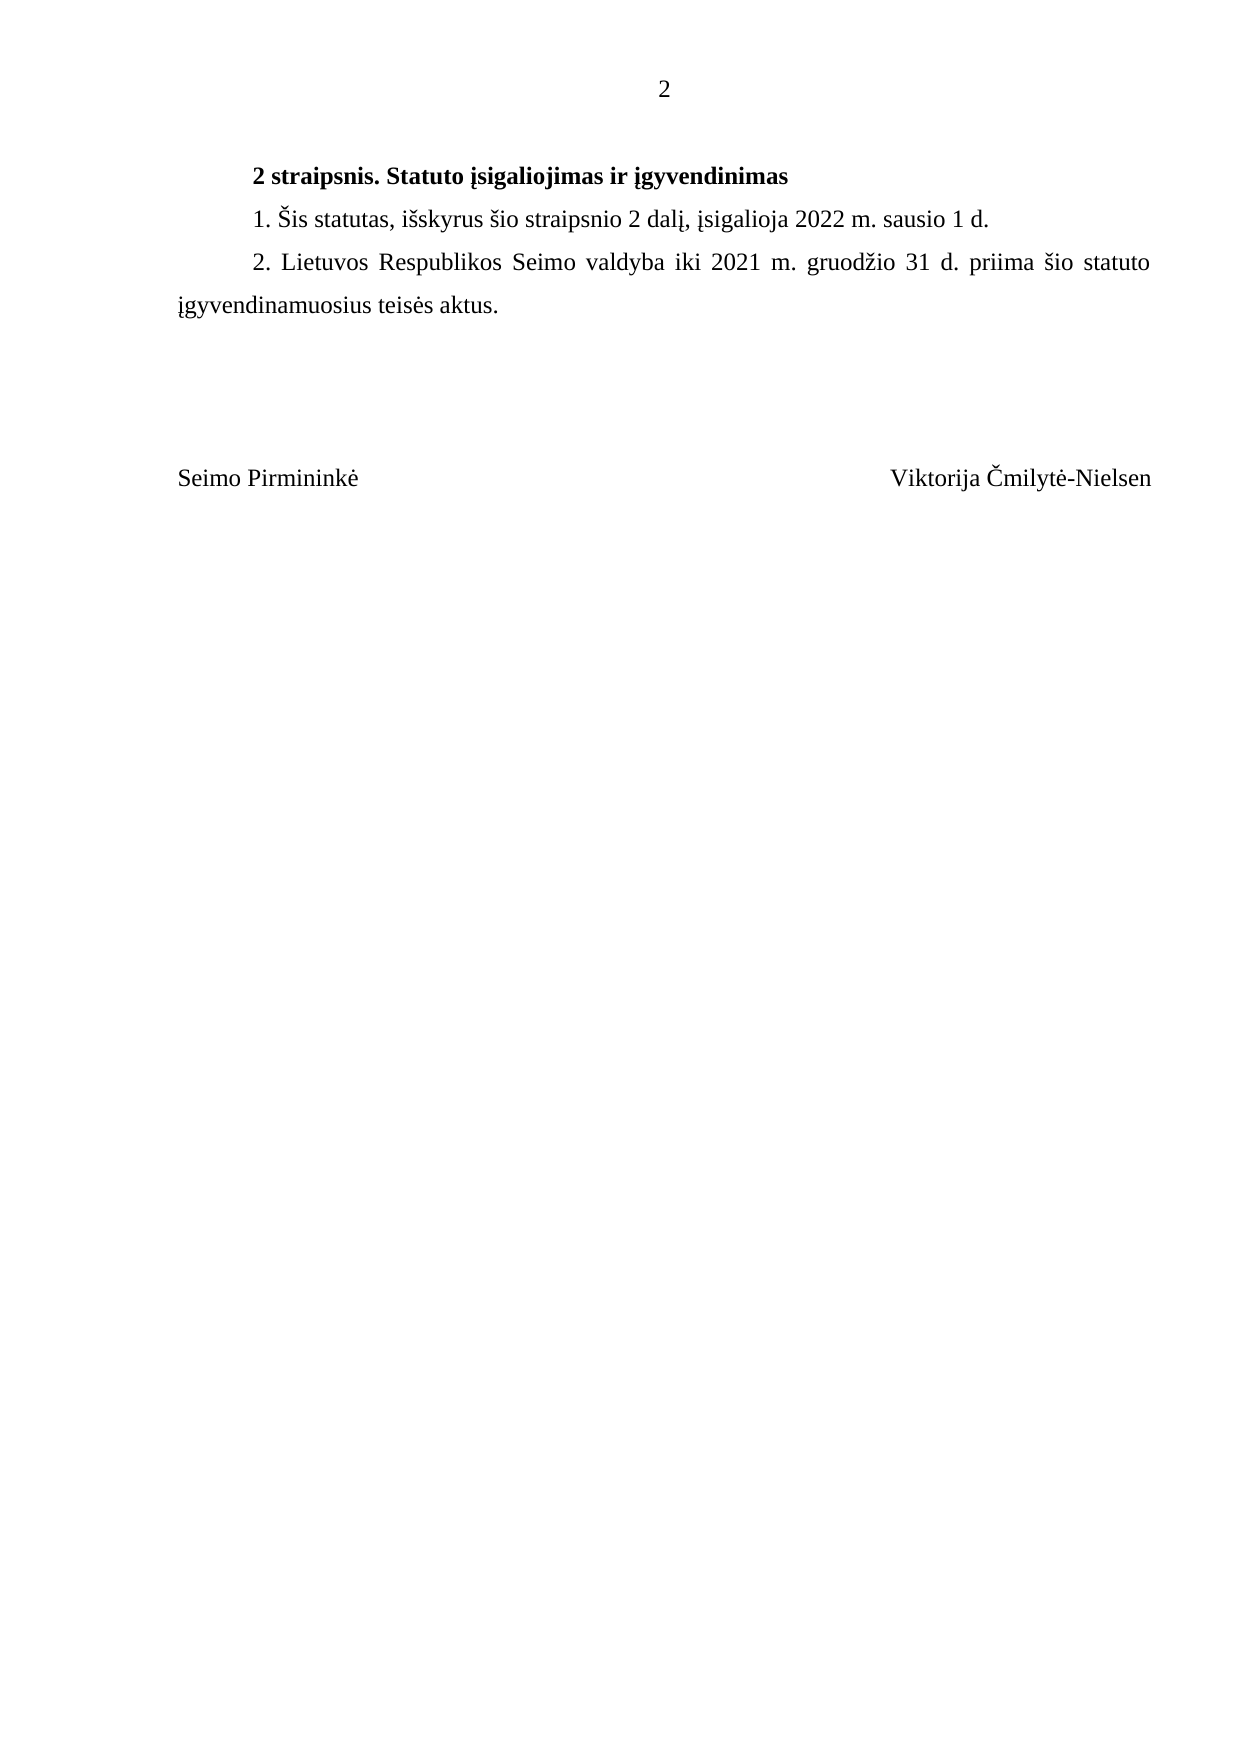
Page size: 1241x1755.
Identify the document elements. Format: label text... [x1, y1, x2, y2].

text Seimo Pirmininkė Viktorija Čmilytė-Nielsen [177, 463, 1152, 492]
text 1. Šis statutas, išskyrus šio straipsnio 2 dalį, įsigalioja 2022 m. sausio 1 d. [177, 204, 1152, 233]
text 2. Lietuvos Respublikos Seimo valdyba iki 2021 m. gruodžio 31 d. priima šio statuto įgyvendinamuosius teisės aktus. [177, 247, 1152, 319]
text 2 straipsnis. Statuto įsigaliojimas ir įgyvendinimas [177, 161, 1152, 190]
